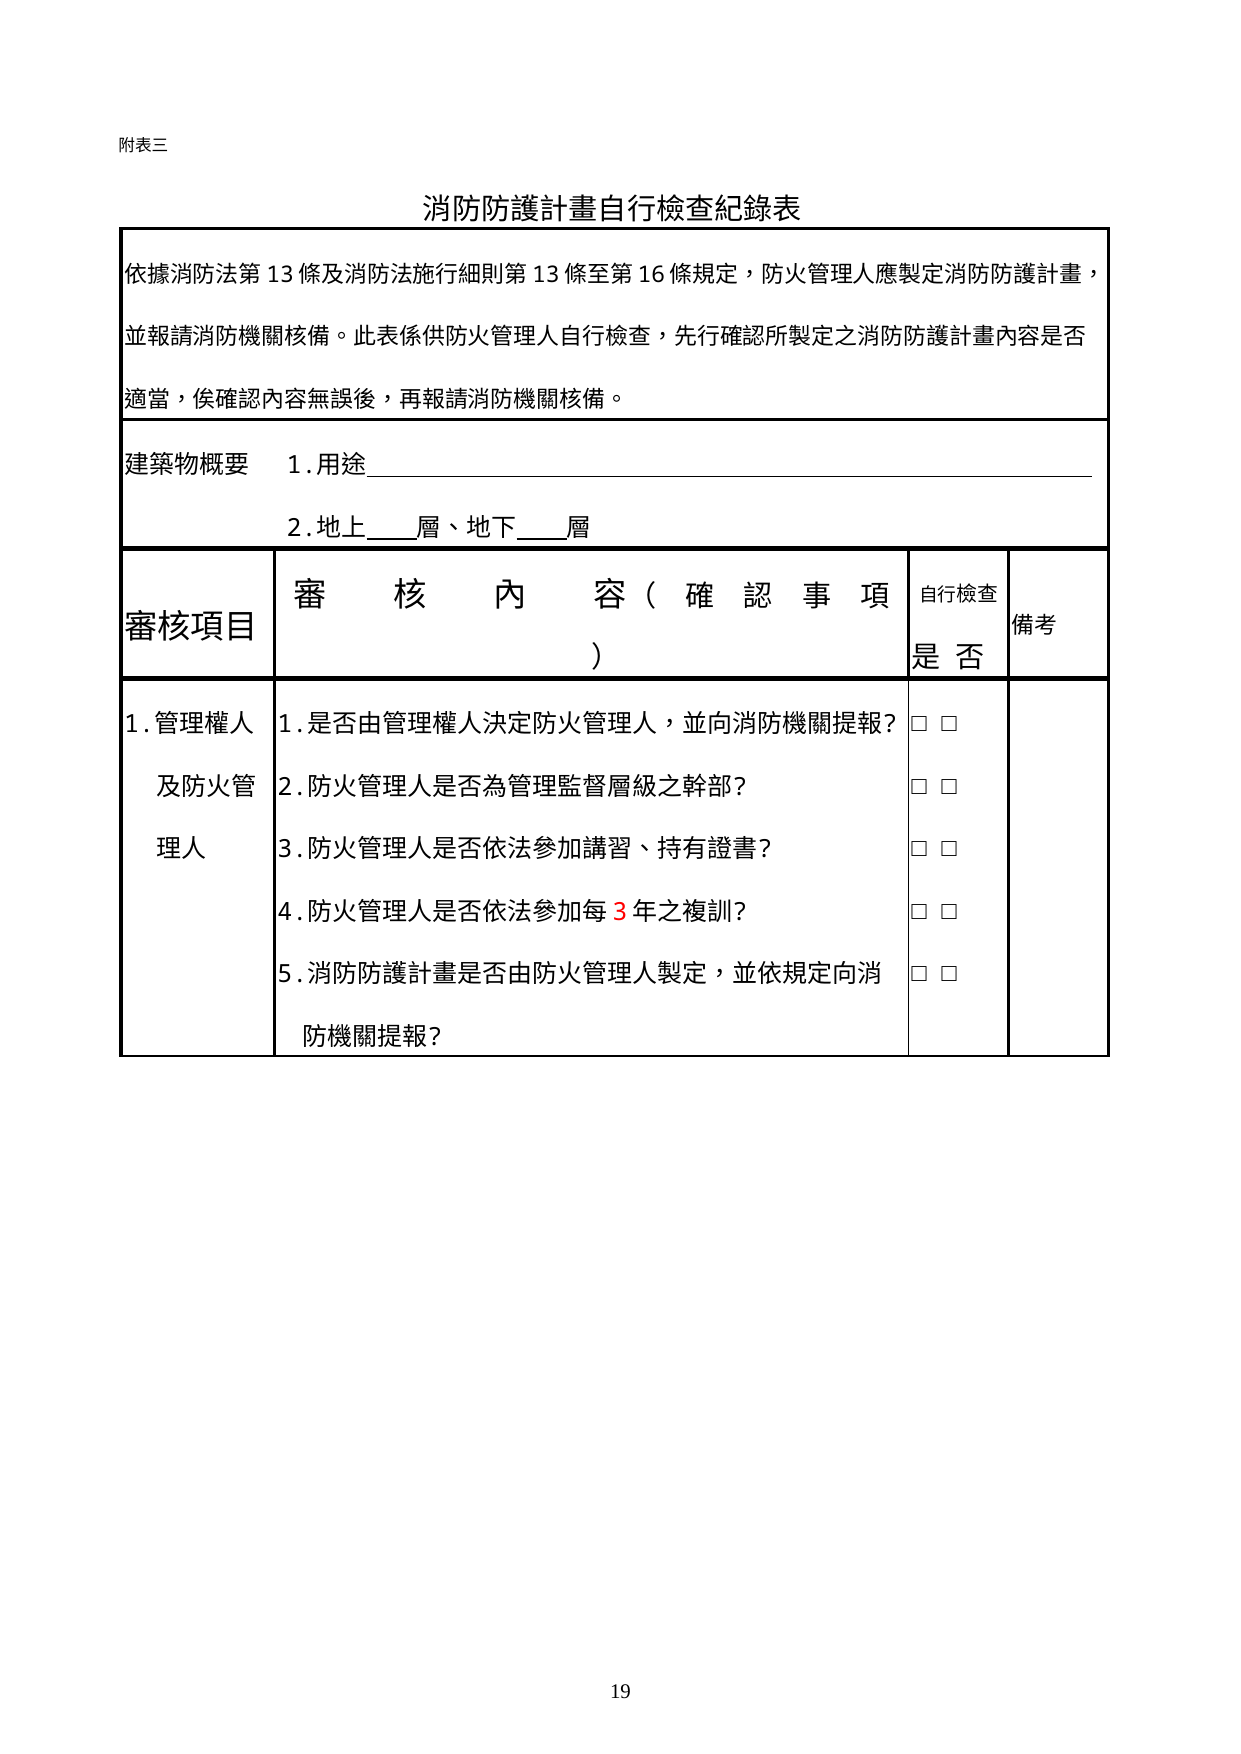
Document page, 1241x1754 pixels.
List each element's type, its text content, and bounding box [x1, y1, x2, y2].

table_cell 審 核 內 容（ 確 認 事 項 ） [276, 551, 907, 676]
table_cell 建築物概要 1.用途 2.地上 層、地下 層 [123, 421, 1107, 546]
table_cell 審核項目 [123, 551, 273, 676]
table_cell 1.管理權人及防火管理人 [123, 681, 273, 1055]
table_header 依據消防法第13條及消防法施行細則第13條至第16條規定，防火管理人應製定消防防護計畫，並報請消防機關核備。此表係供防火管理人自行檢查，先行確認所製定之消防防護計畫內容是否適當，俟確認內容無誤後，再報請消防機關核備。 [123, 230, 1107, 418]
table_cell [1010, 681, 1107, 1055]
table_cell 備考 [1010, 551, 1107, 676]
table_cell □ □ □ □ □ □ □ □ □ □ [909, 681, 1007, 1055]
table_cell 1.是否由管理權人決定防火管理人，並向消防機關提報? 2.防火管理人是否為管理監督層級之幹部? 3.防火管理人是否依法參加講習、持有證書? 4.防火管理人是否依法參加每3年之複訓? 5.消防防護計畫是否由防火管理人製定，並依規定向消防機關提報? [276, 681, 908, 1055]
text 附表三 [118, 102, 1122, 165]
text 消防防護計畫自行檢查紀錄表 [102, 165, 1122, 227]
table_cell 自行檢查 是 否 [910, 551, 1007, 676]
